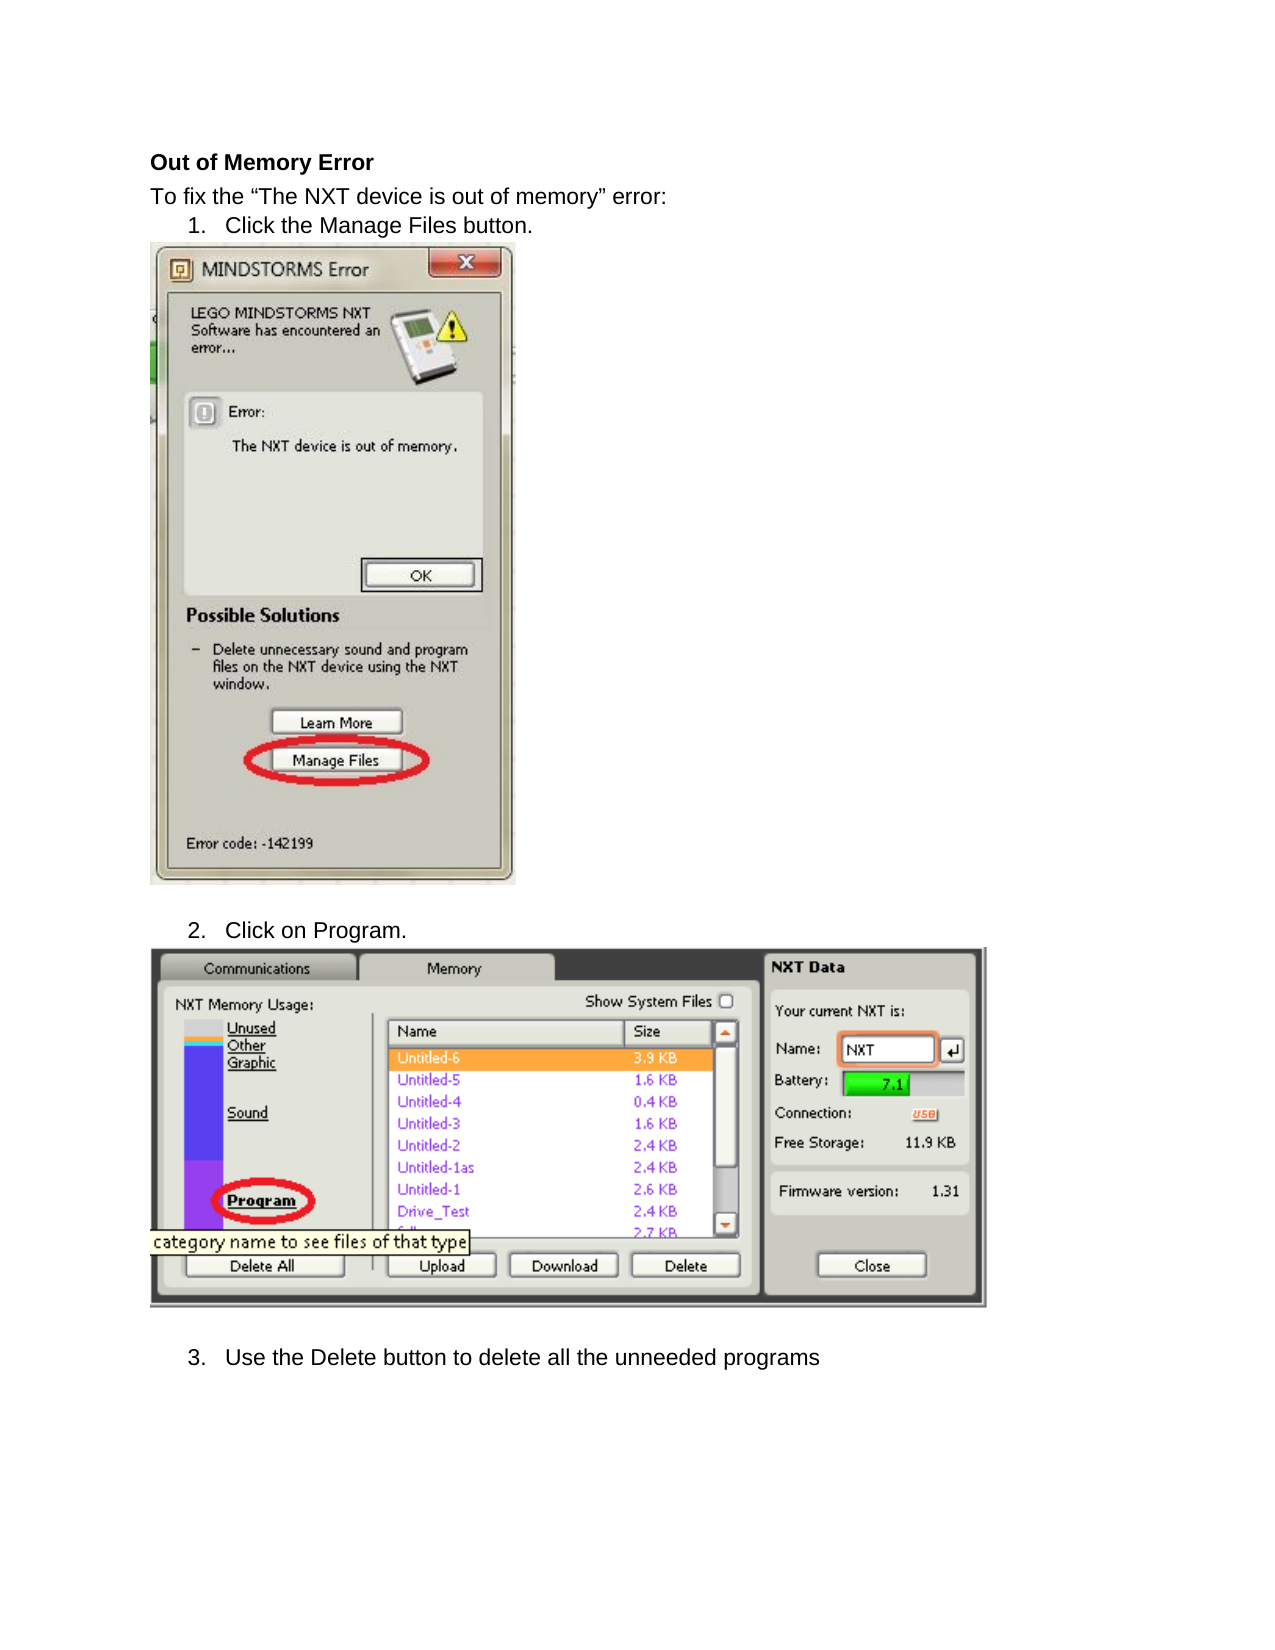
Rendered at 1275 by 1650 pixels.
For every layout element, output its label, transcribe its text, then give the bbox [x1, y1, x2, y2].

text To fix the “The NXT device is out of memory” error: [150, 183, 1125, 209]
picture [150, 242, 516, 885]
list Use the Delete button to delete all the unneeded programs [187, 1344, 1125, 1370]
picture [150, 947, 989, 1311]
list Click the Manage Files button. [187, 213, 1125, 238]
list Click on Program. [187, 918, 1125, 943]
subtitle Out of Memory Error [150, 150, 1125, 176]
